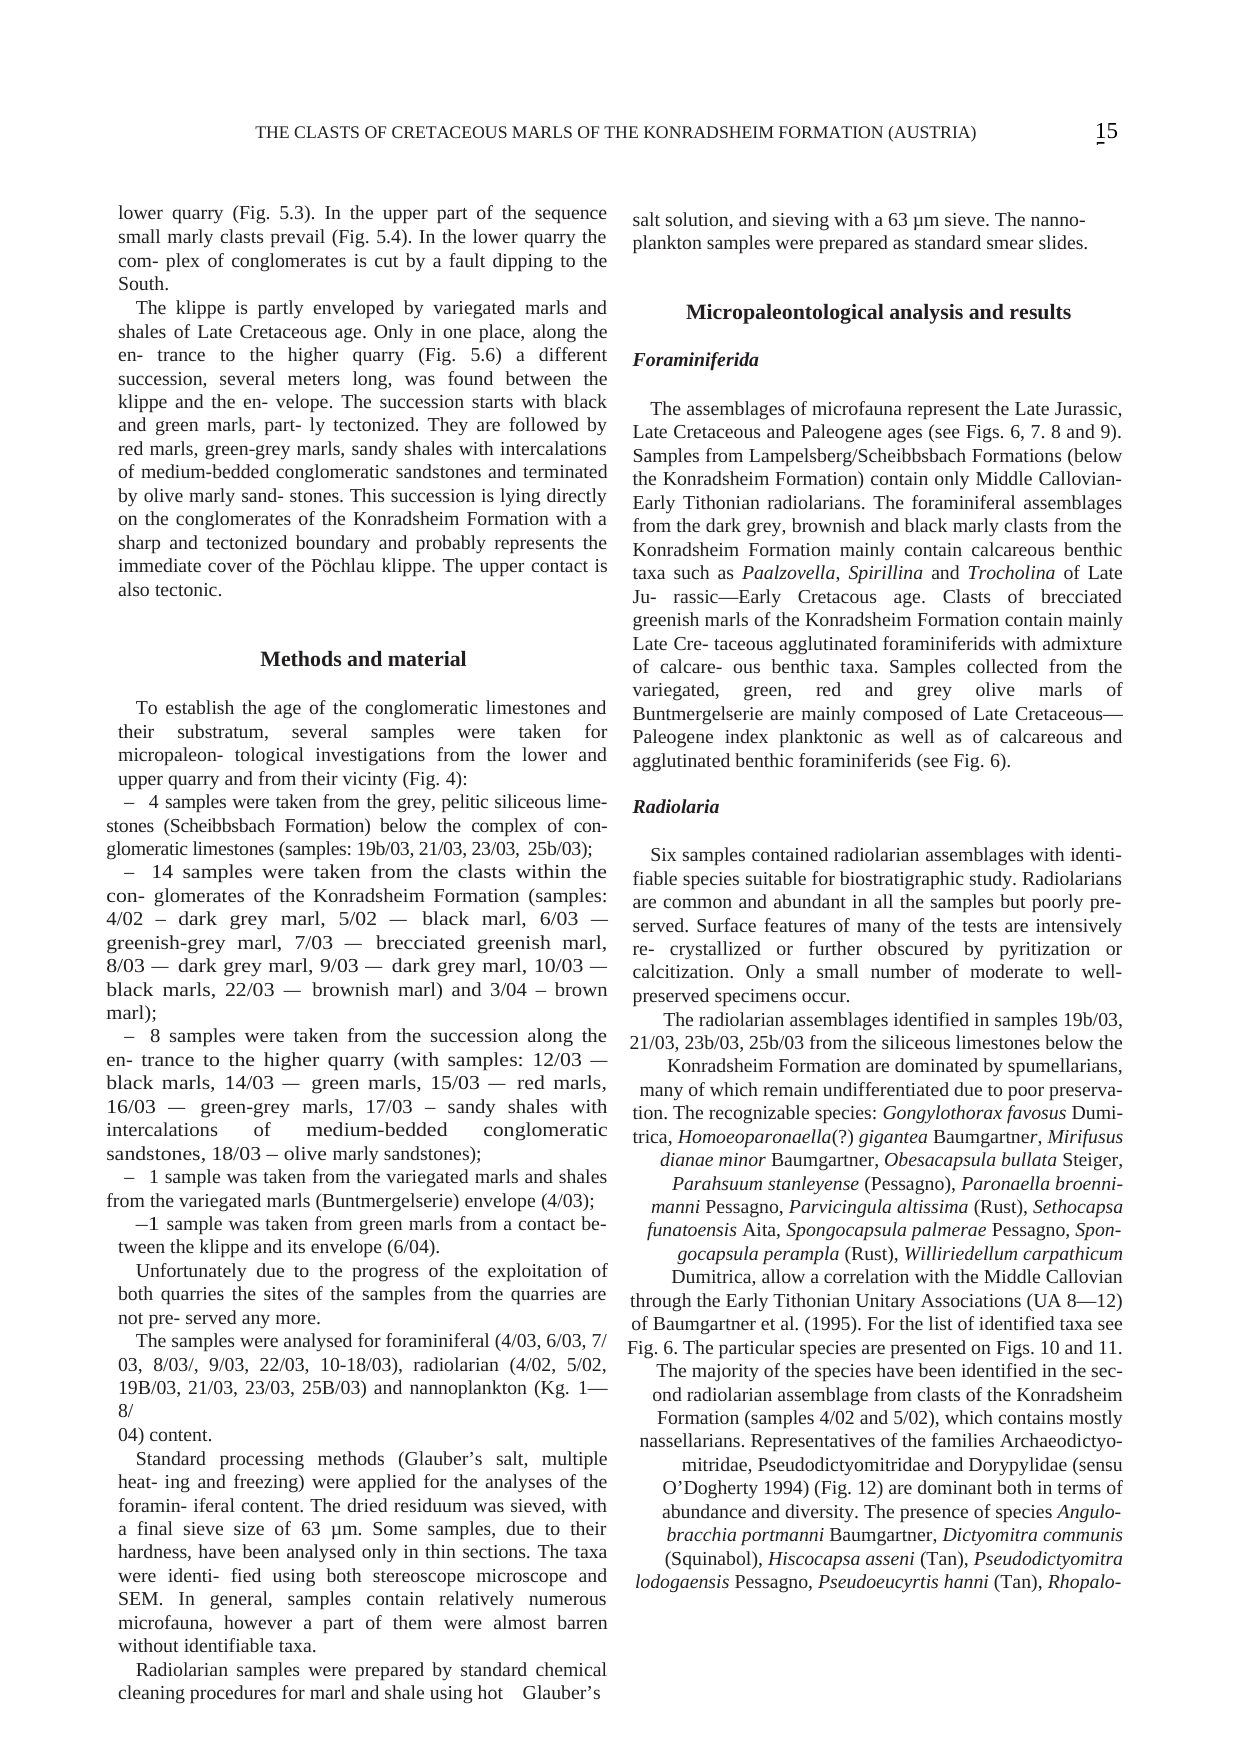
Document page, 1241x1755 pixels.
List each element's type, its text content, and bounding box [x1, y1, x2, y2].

list 4 samples were taken from the grey, pelitic siliceous lime- stones (Scheibbsbach Formation) below the complex of con- glomeratic limestones (samples: 19b/03, 21/03, 23/03, 25b/03); [106, 790, 608, 860]
subtitle Foraminiferida [632, 348, 1134, 371]
list 1 sample was taken from the variegated marls and shales from the variegated marls (Buntmergelserie) envelope (4/03); [106, 1165, 608, 1211]
text The assemblages of microfauna represent the Late Jurassic, Late Cretaceous and Paleogene ages (see Figs. 6, 7. 8 and 9). Samples from Lampelsberg/Scheibbsbach Formations (below the Konradsheim Formation) contain only Middle Callovian- Early Tithonian radiolarians. The foraminiferal assemblages from the dark grey, brownish and black marly clasts from the Konradsheim Formation mainly contain calcareous benthic taxa such as Paalzovella, Spirillina and Trocholina of Late Ju- rassic—Early Cretacous age. Clasts of brecciated greenish marls of the Konradsheim Formation contain mainly Late Cre- taceous agglutinated foraminiferids with admixture of calcare- ous benthic taxa. Samples collected from the variegated, green, red and grey olive marls of Buntmergelserie are mainly composed of Late Cretaceous—Paleogene index planktonic as well as of calcareous and agglutinated benthic foraminiferids (see Fig. 6). [632, 397, 1123, 771]
list 14 samples were taken from the clasts within the con- glomerates of the Konradsheim Formation (samples: 4/02 – dark grey marl, 5/02 – black marl, 6/03 – greenish-grey marl, 7/03 – brecciated greenish marl, 8/03 – dark grey marl, 9/03 – dark grey marl, 10/03 – black marls, 22/03 – brownish marl) and 3/04 – brown marl); [106, 860, 608, 1024]
text salt solution, and sieving with a 63 µm sieve. The nanno- plankton samples were prepared as standard smear slides. [632, 208, 1134, 254]
subtitle Radiolaria [632, 794, 1134, 817]
text The samples were analysed for foraminiferal (4/03, 6/03, 7/ 03, 8/03/, 9/03, 22/03, 10-18/03), radiolarian (4/02, 5/02, 19B/03, 21/03, 23/03, 25B/03) and nannoplankton (Kg. 1—8/ [118, 1329, 607, 1422]
text Unfortunately due to the progress of the exploitation of both quarries the sites of the samples from the quarries are not pre- served any more. [118, 1259, 608, 1328]
subtitle Methods and material [260, 646, 608, 671]
text Standard processing methods (Glauber’s salt, multiple heat- ing and freezing) were applied for the analyses of the foramin- iferal content. The dried residuum was sieved, with a final sieve size of 63 µm. Some samples, due to their hardness, have been analysed only in thin sections. The taxa were identi- fied using both stereoscope microscope and SEM. In general, samples contain relatively numerous microfauna, however a part of them were almost barren without identifiable taxa. [118, 1447, 608, 1657]
list 8 samples were taken from the succession along the en- trance to the higher quarry (with samples: 12/03 – black marls, 14/03 – green marls, 15/03 – red marls, 16/03 – green-grey marls, 17/03 – sandy shales with intercalations of medium-bedded conglomeratic sandstones, 18/03 – olive marly sandstones); [106, 1024, 608, 1164]
text The klippe is partly enveloped by variegated marls and shales of Late Cretaceous age. Only in one place, along the en- trance to the higher quarry (Fig. 5.6) a different succession, several meters long, was found between the klippe and the en- velope. The succession starts with black and green marls, part- ly tectonized. They are followed by red marls, green-grey marls, sandy shales with intercalations of medium-bedded conglomeratic sandstones and terminated by olive marly sand- stones. This succession is lying directly on the conglomerates of the Konradsheim Formation with a sharp and tectonized boundary and probably represents the immediate cover of the Pöchlau klippe. The upper contact is also tectonic. [118, 296, 607, 600]
text To establish the age of the conglomeratic limestones and their substratum, several samples were taken for micropaleon- tological investigations from the lower and upper quarry and from their vicinty (Fig. 4): [118, 696, 607, 789]
subtitle Micropaleontological analysis and results [686, 299, 1134, 324]
text lower quarry (Fig. 5.3). In the upper part of the sequence small marly clasts prevail (Fig. 5.4). In the lower quarry the com- plex of conglomerates is cut by a fault dipping to the South. [118, 201, 608, 295]
text Six samples contained radiolarian assemblages with identi- fiable species suitable for biostratigraphic study. Radiolarians are common and abundant in all the samples but poorly pre- served. Surface features of many of the tests are intensively re- crystallized or further obscured by pyritization or calcitization. Only a small number of moderate to well-preserved specimens occur. [632, 843, 1122, 1007]
text Radiolarian samples were prepared by standard chemical cleaning procedures for marl and shale using hot Glauber’s [118, 1658, 607, 1704]
text The radiolarian assemblages identified in samples 19b/03, 21/03, 23b/03, 25b/03 from the siliceous limestones below the Konradsheim Formation are dominated by spumellarians, many of which remain undifferentiated due to poor preserva- tion. The recognizable species: Gongylothorax favosus Dumi- trica, Homoeoparonaella(?) gigantea Baumgartner, Mirifusus dianae minor Baumgartner, Obesacapsula bullata Steiger, Parahsuum stanleyense (Pessagno), Paronaella broenni- manni Pessagno, Parvicingula altissima (Rust), Sethocapsa funatoensis Aita, Spongocapsula palmerae Pessagno, Spon- gocapsula perampla (Rust), Williriedellum carpathicum Dumitrica, allow a correlation with the Middle Callovian through the Early Tithonian Unitary Associations (UA 8—12) of Baumgartner et al. (1995). For the list of identified taxa see Fig. 6. The particular species are presented on Figs. 10 and 11. The majority of the species have been identified in the sec- ond radiolarian assemblage from clasts of the Konradsheim Formation (samples 4/02 and 5/02), which contains mostly nassellarians. Representatives of the families Archaeodictyo- mitridae, Pseudodictyomitridae and Dorypylidae (sensu O’Dogherty 1994) (Fig. 12) are dominant both in terms of abundance and diversity. The presence of species Angulo- bracchia portmanni Baumgartner, Dictyomitra communis (Squinabol), Hiscocapsa asseni (Tan), Pseudodictyomitra lodogaensis Pessagno, Pseudoeucyrtis hanni (Tan), Rhopalo- [625, 1007, 1123, 1593]
text 04) content. [118, 1423, 608, 1446]
text –1 sample was taken from green marls from a contact be- tween the klippe and its envelope (6/04). [118, 1212, 608, 1258]
